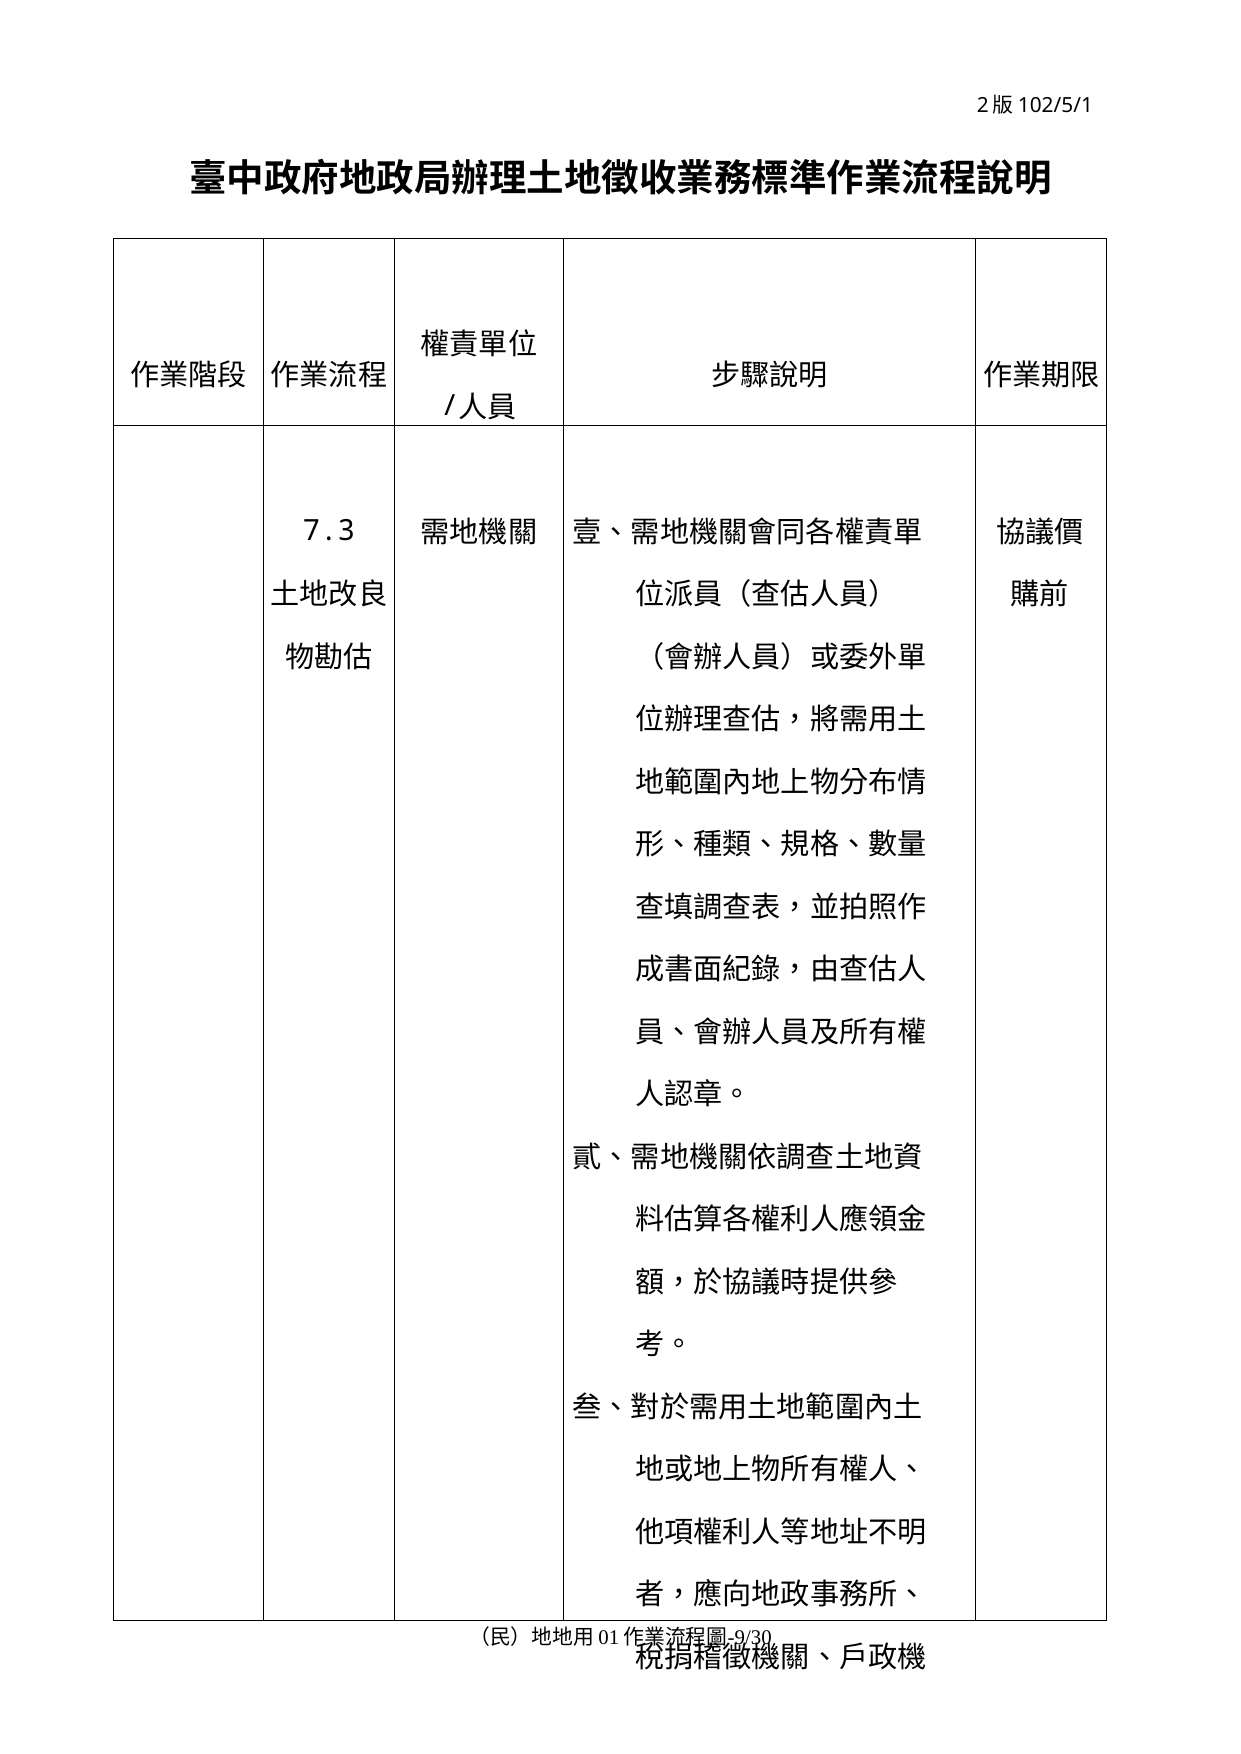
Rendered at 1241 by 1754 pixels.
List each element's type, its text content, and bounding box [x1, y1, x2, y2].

table_cell 需地機關 [395, 426, 563, 1620]
table_cell [114, 426, 263, 1620]
table_header 權責單位 /人員 [395, 239, 563, 425]
table_cell 協議價購前 [976, 426, 1106, 1620]
table_header 作業階段 [114, 239, 263, 425]
table_header 步驟說明 [564, 239, 975, 425]
table_header 作業期限 [976, 239, 1106, 425]
table_header 作業流程 [264, 239, 394, 425]
table_cell 壹、需地機關會同各權責單位派員（查估人員）（會辦人員）或委外單位辦理查估，將需用土地範圍內地上物分布情形、種類、規格、數量查填調查表，並拍照作成書面紀錄，由查估人員、會辦人員及所有權人認章。 貳、需地機關依調查土地資料估算各權利人應領金額，於協議時提供參考。 叁、對於需用土地範圍內土地或地上物所有權人、他項權利人等地址不明者，應向地政事務所、稅捐稽徵機關、戶政機關查明。 [564, 426, 975, 1620]
table_cell 7.3 土地改良物勘估 [264, 426, 394, 1620]
